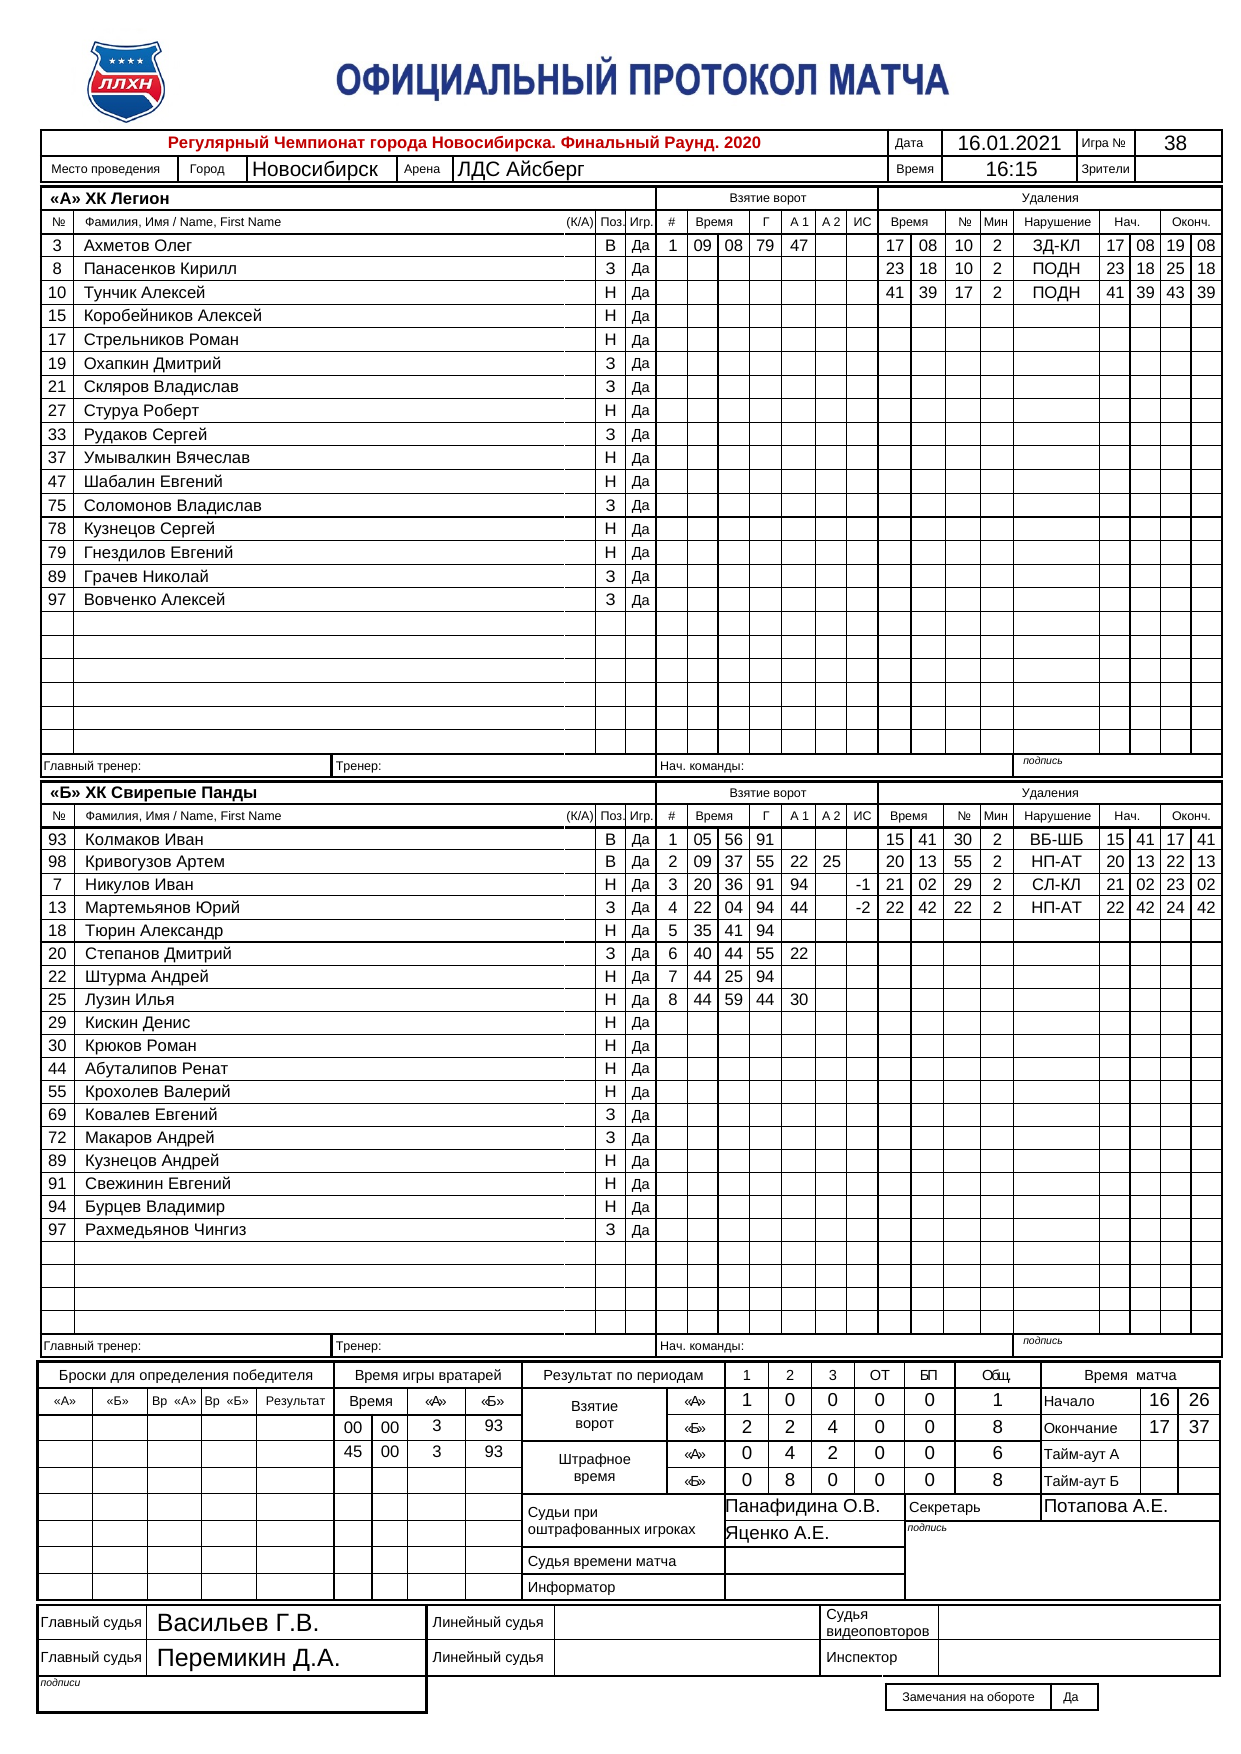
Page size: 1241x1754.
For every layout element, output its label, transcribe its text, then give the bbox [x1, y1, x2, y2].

table_cell [1100, 588, 1129, 611]
table_cell [335, 1521, 371, 1546]
table_cell [1161, 1196, 1190, 1218]
table_cell [626, 1311, 655, 1333]
table_cell [373, 1494, 407, 1520]
table_cell 33 [42, 423, 73, 445]
table_cell [202, 1441, 256, 1467]
table_cell [39, 1416, 92, 1440]
table_cell [981, 305, 1013, 327]
table_cell [847, 1288, 877, 1310]
table_cell [912, 1219, 943, 1241]
table_cell [912, 352, 945, 374]
table_cell Гнездилов Евгений [74, 541, 564, 564]
table_cell [847, 281, 877, 303]
table_cell [626, 1288, 655, 1310]
table_cell [42, 659, 73, 682]
table_cell Н [596, 1173, 625, 1195]
table_cell 94 [750, 966, 781, 987]
table_cell [1131, 328, 1160, 351]
table_cell [1161, 352, 1190, 374]
table_cell [75, 1265, 564, 1287]
table_cell [93, 1441, 147, 1467]
table_cell Нач. команды: [657, 755, 1012, 776]
table_cell [657, 1288, 687, 1310]
table_cell Да [626, 989, 655, 1011]
table_cell 55 [750, 850, 781, 872]
picture [5, 28, 1179, 129]
table_cell Начало [1042, 1389, 1140, 1413]
table_cell [565, 352, 595, 374]
table_cell [981, 1012, 1013, 1033]
table_header Общ. [956, 1363, 1040, 1387]
table_cell [1192, 1035, 1221, 1057]
table_cell 09 [688, 850, 717, 872]
table_cell [750, 1081, 781, 1103]
table_cell Да [626, 399, 655, 422]
table_cell 17 [42, 328, 73, 351]
table_cell [1100, 1219, 1129, 1241]
table_cell [750, 518, 781, 540]
table_cell [847, 1058, 877, 1079]
table_cell 94 [750, 920, 781, 941]
table_cell [1014, 588, 1099, 611]
table_cell [657, 446, 687, 469]
table_cell 10 [946, 235, 980, 256]
table_cell Результат [257, 1389, 333, 1413]
table_cell Да [626, 328, 655, 351]
table_cell [688, 1150, 717, 1172]
table_cell [688, 328, 717, 351]
table_cell [1131, 659, 1160, 682]
table_cell [42, 730, 73, 753]
table_header Взятие ворот [657, 783, 877, 803]
table_cell [847, 518, 877, 540]
table_cell [39, 1441, 92, 1467]
table_cell [912, 470, 945, 493]
table_cell [657, 376, 687, 398]
table_cell [879, 446, 910, 469]
table_cell Васильев Г.В. [147, 1606, 425, 1639]
table_cell 25 [719, 966, 749, 987]
table_cell [750, 588, 781, 611]
table_cell Да [626, 518, 655, 540]
table_cell [1014, 1196, 1099, 1218]
table_cell [816, 399, 846, 422]
table_cell [816, 1081, 846, 1103]
table_cell [816, 659, 846, 682]
table_cell 27 [42, 399, 73, 422]
table_cell Макаров Андрей [75, 1127, 564, 1149]
table_cell 15 [1100, 829, 1129, 849]
table_cell 16 [1141, 1389, 1177, 1413]
table_cell [1192, 1012, 1221, 1033]
table_cell [565, 874, 595, 895]
table_cell Тюрин Александр [75, 920, 564, 941]
table_cell 8 [769, 1468, 811, 1493]
table_cell Да [626, 850, 655, 872]
table_cell [1131, 1104, 1160, 1126]
table_cell 22 [782, 943, 815, 964]
table_cell [912, 399, 945, 422]
table_cell [879, 541, 910, 564]
table_cell [946, 328, 980, 351]
table_cell [782, 636, 815, 658]
table_cell [879, 518, 910, 540]
table_header Удаления [879, 188, 1221, 209]
table_cell [946, 565, 980, 587]
table_cell [257, 1416, 333, 1440]
table_cell [981, 494, 1013, 516]
table_cell [565, 1035, 595, 1057]
table_cell [1161, 1012, 1190, 1033]
table_cell [1100, 612, 1129, 634]
table_cell [816, 1196, 846, 1218]
table_cell [565, 636, 595, 658]
table_cell [816, 376, 846, 398]
table_cell [596, 1265, 625, 1287]
table_cell [657, 257, 687, 280]
table_cell [946, 636, 980, 658]
table_cell Ковалев Евгений [75, 1104, 564, 1126]
table_cell [1192, 920, 1221, 941]
table_cell Стуруа Роберт [74, 399, 564, 422]
table_cell 44 [750, 989, 781, 1011]
table_cell [1192, 1081, 1221, 1103]
table_cell Тайм-аут Б [1042, 1468, 1140, 1493]
table_cell Нарушение [1014, 805, 1099, 826]
table_cell 30 [944, 829, 980, 849]
table_cell [408, 1547, 465, 1573]
table_cell [1161, 707, 1190, 729]
table_cell [688, 518, 717, 540]
table_cell 10 [946, 257, 980, 280]
table_cell [719, 1311, 749, 1333]
table_cell Шабалин Евгений [74, 470, 564, 493]
table_cell [879, 659, 910, 682]
table_cell Штрафное время [523, 1442, 666, 1493]
table_cell [1014, 1104, 1099, 1126]
table_header 2 [769, 1363, 811, 1387]
table_cell [944, 1058, 980, 1079]
table_cell 2 [981, 896, 1013, 918]
table_cell 41 [912, 829, 943, 849]
table_cell [93, 1574, 147, 1599]
table_cell [1131, 1150, 1160, 1172]
table_cell [466, 1521, 521, 1546]
table_cell Да [626, 1012, 655, 1033]
table_header Игра № [1078, 131, 1134, 155]
table_cell [782, 1219, 815, 1241]
table_cell [719, 1219, 749, 1241]
table_cell [912, 305, 945, 327]
table_cell А 1 [782, 211, 815, 233]
table_cell А 2 [816, 211, 846, 233]
table_cell [912, 707, 945, 729]
table_cell [1161, 1035, 1190, 1057]
table_cell Да [626, 920, 655, 941]
table_cell 42 [1131, 896, 1160, 918]
table_cell Тренер: [333, 1335, 655, 1356]
table_cell [657, 470, 687, 493]
table_cell 0 [855, 1468, 904, 1493]
table_cell [719, 1127, 749, 1149]
table_cell [1014, 565, 1099, 587]
table_cell [1161, 399, 1190, 422]
table_cell 29 [944, 874, 980, 895]
table_cell Да [626, 235, 655, 256]
table_cell 4 [812, 1415, 854, 1440]
table_cell [657, 612, 687, 634]
table_cell 2 [981, 281, 1013, 303]
table_cell [1161, 1288, 1190, 1310]
table_cell [1131, 446, 1160, 469]
table_cell [847, 1104, 877, 1126]
table_cell ИС [847, 805, 877, 826]
table_cell [719, 683, 749, 706]
table_cell [816, 446, 846, 469]
table_cell [816, 1012, 846, 1033]
table_cell [750, 376, 781, 398]
table_cell [565, 305, 595, 327]
table_cell [944, 1150, 980, 1172]
table_cell «А» [668, 1389, 724, 1413]
table_cell [816, 518, 846, 540]
table_cell 78 [42, 518, 73, 540]
table_cell [42, 707, 73, 729]
table_cell 8 [956, 1468, 1040, 1493]
table_cell [688, 730, 717, 753]
table_cell [1161, 470, 1190, 493]
table_cell [946, 683, 980, 706]
table_cell [750, 707, 781, 729]
table_cell [816, 896, 846, 918]
table_cell [847, 1196, 877, 1218]
table_cell [847, 494, 877, 516]
table_cell [202, 1494, 256, 1520]
table_cell [847, 399, 877, 422]
table_cell [1100, 541, 1129, 564]
table_cell Нарушение [1014, 211, 1099, 233]
table_cell 22 [1161, 850, 1190, 872]
table_cell [847, 305, 877, 327]
table_cell [879, 1058, 910, 1079]
table_cell [782, 920, 815, 941]
table_cell 6 [657, 943, 687, 964]
table_cell [782, 1081, 815, 1103]
table_cell ПОДН [1014, 281, 1099, 303]
table_cell [879, 1196, 910, 1218]
table_cell [657, 352, 687, 374]
table_cell [946, 423, 980, 445]
table_cell [688, 636, 717, 658]
table_cell Инспектор [821, 1640, 938, 1675]
table_cell СЛ-КЛ [1014, 874, 1099, 895]
table_cell 43 [1161, 281, 1190, 303]
table_cell [939, 1606, 1219, 1639]
table_cell 2 [981, 235, 1013, 256]
table_cell [816, 1219, 846, 1241]
table_cell [1131, 518, 1160, 540]
table_cell [688, 281, 717, 303]
table_cell [565, 518, 595, 540]
table_cell 36 [719, 874, 749, 895]
table_cell [847, 541, 877, 564]
table_cell 41 [1131, 829, 1160, 849]
table_cell [816, 494, 846, 516]
table_header Замечания на обороте [887, 1685, 1050, 1709]
table_cell [596, 659, 625, 682]
table_cell [1131, 1035, 1160, 1057]
table_cell [782, 707, 815, 729]
table_cell З [596, 896, 625, 918]
table_cell [981, 1173, 1013, 1195]
table_cell НП-АТ [1014, 850, 1099, 872]
table_cell Соломонов Владислав [74, 494, 564, 516]
table_cell Город [179, 157, 246, 181]
table_cell [719, 305, 749, 327]
table_cell подпись [1014, 1335, 1221, 1356]
table_cell [335, 1547, 371, 1573]
table_cell [1192, 565, 1221, 587]
table_cell 08 [1192, 235, 1221, 256]
table_cell [1192, 423, 1221, 445]
table_cell З [596, 1104, 625, 1126]
table_cell 8 [657, 989, 687, 1011]
table_cell 24 [1161, 896, 1190, 918]
table_cell [719, 494, 749, 516]
table_header Да [1052, 1685, 1097, 1709]
table_cell 15 [879, 829, 910, 849]
table_cell [688, 1265, 717, 1287]
table_cell [596, 730, 625, 753]
table_cell [750, 612, 781, 634]
table_cell [565, 588, 595, 611]
table_cell 18 [42, 920, 74, 941]
table_cell Время [879, 211, 945, 233]
table_cell Время [688, 805, 749, 826]
table_cell [1161, 305, 1190, 327]
table_cell [1161, 683, 1190, 706]
table_cell [657, 730, 687, 753]
table_cell ПОДН [1014, 257, 1099, 280]
table_cell 7 [42, 874, 74, 895]
table_cell ВБ-ШБ [1014, 829, 1099, 849]
table_cell Фамилия, Имя / Name, First Name [75, 805, 565, 826]
table_cell [39, 1574, 92, 1599]
table_cell 6 [956, 1442, 1040, 1467]
table_cell 21 [1100, 874, 1129, 895]
table_cell [1014, 1081, 1099, 1103]
table_cell [879, 730, 910, 753]
table_cell 35 [688, 920, 717, 941]
table_cell [816, 565, 846, 587]
table_cell [1014, 707, 1099, 729]
table_cell Да [626, 1219, 655, 1241]
table_cell [74, 730, 564, 753]
table_cell [565, 989, 595, 1011]
table_cell # [657, 805, 687, 826]
table_cell [912, 494, 945, 516]
table_cell Мартемьянов Юрий [75, 896, 564, 918]
table_cell [1161, 423, 1190, 445]
table_cell [719, 636, 749, 658]
table_cell [688, 1104, 717, 1126]
table_cell [1131, 1173, 1160, 1195]
table_cell [879, 612, 910, 634]
table_cell [816, 1058, 846, 1079]
table_cell [1192, 376, 1221, 398]
table_cell [912, 943, 943, 964]
table_cell [408, 1521, 465, 1546]
table_cell [1100, 636, 1129, 658]
table_cell ЗД-КЛ [1014, 235, 1099, 256]
table_cell [657, 399, 687, 422]
table_cell [816, 1150, 846, 1172]
table_cell [626, 683, 655, 706]
table_cell 20 [688, 874, 717, 895]
table_cell Новосибирск [248, 157, 396, 181]
table_cell [688, 423, 717, 445]
table_cell Вовченко Алексей [74, 588, 564, 611]
table_cell [847, 920, 877, 941]
table_cell Да [626, 565, 655, 587]
table_cell 5 [657, 920, 687, 941]
table_cell [847, 829, 877, 849]
table_cell [782, 1173, 815, 1195]
table_cell 2 [769, 1415, 811, 1440]
table_cell [719, 1288, 749, 1310]
table_cell [1014, 1265, 1099, 1287]
table_cell 21 [879, 874, 910, 895]
table_cell [1100, 966, 1129, 987]
table_cell [565, 920, 595, 941]
table_cell [466, 1547, 521, 1573]
table_cell [981, 989, 1013, 1011]
table_cell [1131, 1219, 1160, 1241]
table_cell 98 [42, 850, 74, 872]
table_cell [565, 829, 595, 849]
table_cell 20 [42, 943, 74, 964]
table_cell [719, 1104, 749, 1126]
table_cell [565, 1311, 595, 1333]
table_cell Н [596, 1012, 625, 1033]
table_cell 19 [1161, 235, 1190, 256]
table_cell 22 [879, 896, 910, 918]
table_cell 7 [657, 966, 687, 987]
table_cell [782, 494, 815, 516]
table_cell [596, 612, 625, 634]
table_cell [1100, 1311, 1129, 1333]
table_cell Н [596, 399, 625, 422]
table_cell Ахметов Олег [74, 235, 564, 256]
table_cell [1100, 494, 1129, 516]
table_cell [847, 1035, 877, 1057]
table_cell Да [626, 470, 655, 493]
table_cell [981, 399, 1013, 422]
table_cell [944, 1265, 980, 1287]
table_cell [1100, 707, 1129, 729]
table_cell [750, 683, 781, 706]
table_cell [148, 1494, 201, 1520]
table_cell 22 [688, 896, 717, 918]
table_cell [1131, 989, 1160, 1011]
table_cell [879, 470, 910, 493]
table_cell [1014, 541, 1099, 564]
table_cell [1192, 943, 1221, 964]
table_cell [1014, 920, 1099, 941]
table_cell [944, 1035, 980, 1057]
table_cell 21 [42, 376, 73, 398]
table_header Время матча [1042, 1363, 1219, 1387]
table_cell [750, 1127, 781, 1149]
table_cell [847, 423, 877, 445]
table_cell [750, 281, 781, 303]
table_cell 91 [42, 1173, 74, 1195]
table_cell [42, 612, 73, 634]
table_cell [750, 470, 781, 493]
table_cell 69 [42, 1104, 74, 1126]
table_cell [1131, 470, 1160, 493]
table_cell Да [626, 896, 655, 918]
table_cell [981, 920, 1013, 941]
table_cell [782, 1311, 815, 1333]
table_cell [1014, 1173, 1099, 1195]
table_cell [944, 1081, 980, 1103]
table_cell 26 [1179, 1389, 1219, 1413]
table_cell [816, 683, 846, 706]
table_cell Н [596, 518, 625, 540]
table_cell [1161, 1219, 1190, 1241]
table_cell [565, 235, 595, 256]
table_cell 2 [981, 874, 1013, 895]
table_cell [879, 1035, 910, 1057]
table_cell [981, 943, 1013, 964]
table_cell 10 [42, 281, 73, 303]
table_cell Н [596, 920, 625, 941]
table_cell Крюков Роман [75, 1035, 564, 1057]
table_cell [981, 541, 1013, 564]
table_cell [816, 636, 846, 658]
table_cell [688, 305, 717, 327]
table_cell [42, 1311, 74, 1333]
table_cell 08 [912, 235, 945, 256]
table_cell [750, 1104, 781, 1126]
table_cell Нач. [1100, 211, 1160, 233]
table_cell [782, 1035, 815, 1057]
table_cell [1161, 1150, 1190, 1172]
table_cell [657, 494, 687, 516]
table_cell Вр «А» [148, 1389, 201, 1413]
table_cell Н [596, 281, 625, 303]
table_cell [408, 1574, 465, 1599]
table_cell Секретарь [906, 1495, 1040, 1520]
table_cell [946, 518, 980, 540]
table_cell [981, 1150, 1013, 1172]
table_cell [565, 541, 595, 564]
table_cell [1161, 966, 1190, 987]
table_cell [1014, 1219, 1099, 1241]
table_cell 37 [1179, 1415, 1219, 1440]
table_cell [1014, 305, 1099, 327]
table_cell 3 [408, 1441, 465, 1467]
table_cell [719, 328, 749, 351]
table_cell Да [626, 494, 655, 516]
table_cell 13 [912, 850, 943, 872]
table_cell [847, 446, 877, 469]
table_cell [565, 896, 595, 918]
table_cell [565, 659, 595, 682]
table_cell [981, 612, 1013, 634]
table_cell [565, 1081, 595, 1103]
table_cell [1014, 966, 1099, 987]
table_cell 89 [42, 565, 73, 587]
table_cell 55 [750, 943, 781, 964]
table_cell [1014, 1242, 1099, 1264]
table_cell [1100, 1035, 1129, 1057]
table_cell [816, 423, 846, 445]
table_cell 29 [42, 1012, 74, 1033]
table_cell [782, 541, 815, 564]
table_cell 25 [816, 850, 846, 872]
table_cell [1179, 1468, 1219, 1493]
table_cell Кискин Денис [75, 1012, 564, 1033]
table_cell [1192, 1219, 1221, 1241]
table_cell [1131, 1242, 1160, 1264]
table_cell [1131, 636, 1160, 658]
table_cell [981, 446, 1013, 469]
table_cell [335, 1574, 371, 1599]
table_cell [39, 1494, 92, 1520]
table_cell 94 [750, 896, 781, 918]
table_cell [847, 989, 877, 1011]
table_cell [1131, 1012, 1160, 1033]
table_cell [555, 1606, 819, 1639]
table_cell [1192, 1173, 1221, 1195]
table_cell [879, 376, 910, 398]
table_cell [1100, 1058, 1129, 1079]
table_cell 41 [719, 920, 749, 941]
table_cell Н [596, 446, 625, 469]
table_cell Да [626, 541, 655, 564]
table_cell Да [626, 352, 655, 374]
table_cell 47 [782, 235, 815, 256]
table_cell [657, 1219, 687, 1241]
table_cell [1192, 541, 1221, 564]
table_cell [1100, 423, 1129, 445]
table_cell [912, 541, 945, 564]
table_cell [879, 399, 910, 422]
table_cell [750, 494, 781, 516]
table_cell [981, 1104, 1013, 1126]
table_cell [1161, 920, 1190, 941]
table_cell [626, 1242, 655, 1264]
table_cell [688, 707, 717, 729]
table_cell [1100, 943, 1129, 964]
table_cell [1161, 1127, 1190, 1149]
table_cell [719, 1081, 749, 1103]
table_cell [782, 730, 815, 753]
table_cell Информатор [523, 1575, 724, 1599]
table_cell [879, 1219, 910, 1241]
table_cell [1014, 730, 1099, 753]
table_cell [1192, 518, 1221, 540]
table_cell 23 [1100, 257, 1129, 280]
table_cell [1192, 1242, 1221, 1264]
table_cell Н [596, 1150, 625, 1172]
table_cell [657, 281, 687, 303]
table_cell [1100, 1288, 1129, 1310]
table_cell [782, 588, 815, 611]
table_cell [466, 1494, 521, 1520]
table_cell [626, 1265, 655, 1287]
table_cell [981, 1311, 1013, 1333]
table_cell 23 [1161, 874, 1190, 895]
table_cell [1100, 1265, 1129, 1287]
table_cell [1014, 989, 1099, 1011]
table_cell [1100, 1173, 1129, 1195]
table_cell [782, 328, 815, 351]
table_cell [202, 1547, 256, 1573]
table_cell [565, 470, 595, 493]
table_cell [657, 1081, 687, 1103]
table_cell [1100, 1242, 1129, 1264]
table_cell [1192, 636, 1221, 658]
table_header Взятие ворот [657, 188, 877, 209]
table_cell НП-АТ [1014, 896, 1099, 918]
table_cell [912, 1242, 943, 1264]
table_cell [816, 966, 846, 987]
table_cell [1131, 1265, 1160, 1287]
table_cell [981, 1288, 1013, 1310]
table_cell [688, 1012, 717, 1033]
table_cell [782, 1104, 815, 1126]
table_cell [750, 730, 781, 753]
table_cell [1192, 1104, 1221, 1126]
table_cell 25 [42, 989, 74, 1011]
table_cell [946, 588, 980, 611]
table_cell 0 [905, 1468, 954, 1493]
table_cell [688, 1219, 717, 1241]
table_cell 2 [981, 829, 1013, 849]
table_cell [782, 305, 815, 327]
table_cell [944, 1242, 980, 1264]
table_cell [565, 257, 595, 280]
table_cell [1179, 1441, 1219, 1467]
table_cell 4 [657, 896, 687, 918]
table_cell [657, 1311, 687, 1333]
table_cell 94 [42, 1196, 74, 1218]
table_cell [93, 1494, 147, 1520]
table_cell Н [596, 1058, 625, 1079]
table_cell З [596, 494, 625, 516]
table_cell [596, 707, 625, 729]
table_cell [1131, 1196, 1160, 1218]
table_cell [946, 612, 980, 634]
table_cell [148, 1468, 201, 1493]
table_cell [847, 1265, 877, 1287]
table_cell [1014, 352, 1099, 374]
table_cell [750, 257, 781, 280]
table_cell [847, 636, 877, 658]
table_cell [847, 470, 877, 493]
table_cell [912, 1012, 943, 1033]
table_cell [1100, 920, 1129, 941]
table_cell [912, 989, 943, 1011]
table_cell [750, 1265, 781, 1287]
table_cell [565, 281, 595, 303]
table_cell [816, 612, 846, 634]
table_cell [816, 1288, 846, 1310]
table_cell [148, 1547, 201, 1573]
table_cell [657, 1035, 687, 1057]
table_cell [816, 235, 846, 256]
table_cell [1100, 1012, 1129, 1033]
table_cell [1100, 1127, 1129, 1149]
table_cell Кузнецов Андрей [75, 1150, 564, 1172]
table_cell [1161, 565, 1190, 587]
table_cell Кузнецов Сергей [74, 518, 564, 540]
table_cell [750, 565, 781, 587]
table_cell 91 [750, 829, 781, 849]
table_cell [719, 1058, 749, 1079]
table_cell [879, 707, 910, 729]
table_cell [1131, 683, 1160, 706]
table_cell [688, 446, 717, 469]
table_cell [1141, 1441, 1177, 1467]
table_cell 39 [1192, 281, 1221, 303]
table_cell 13 [1192, 850, 1221, 872]
table_cell [1100, 989, 1129, 1011]
table_cell 02 [1131, 874, 1160, 895]
table_cell Да [626, 376, 655, 398]
table_cell [847, 352, 877, 374]
table_cell Да [626, 305, 655, 327]
table_cell [373, 1574, 407, 1599]
table_cell [1161, 1265, 1190, 1287]
table_cell [847, 966, 877, 987]
table_cell В [596, 235, 625, 256]
table_cell [719, 707, 749, 729]
table_cell «А» [408, 1389, 465, 1413]
table_cell [1014, 943, 1099, 964]
table_cell [39, 1468, 92, 1493]
table_cell 18 [1131, 257, 1160, 280]
table_cell [816, 707, 846, 729]
table_cell 93 [42, 829, 74, 849]
table_cell [1131, 1288, 1160, 1310]
table_cell [565, 683, 595, 706]
table_cell 16:15 [943, 157, 1076, 181]
table_cell [782, 257, 815, 280]
table_cell [75, 1288, 564, 1310]
table_cell [1100, 659, 1129, 682]
table_cell [750, 659, 781, 682]
table_cell З [596, 423, 625, 445]
table_cell [565, 494, 595, 516]
table_cell [847, 588, 877, 611]
table_cell [946, 352, 980, 374]
table_cell [1131, 305, 1160, 327]
table_cell [944, 1173, 980, 1195]
table_cell [657, 1058, 687, 1079]
table_cell Тайм-аут А [1042, 1441, 1140, 1467]
table_cell [879, 588, 910, 611]
table_cell [93, 1468, 147, 1493]
table_cell 97 [42, 588, 73, 611]
table_cell 04 [719, 896, 749, 918]
table_cell [626, 730, 655, 753]
table_cell [1192, 470, 1221, 493]
table_cell [42, 636, 73, 658]
table_cell [981, 683, 1013, 706]
table_cell [816, 1265, 846, 1287]
table_cell [782, 966, 815, 987]
table_cell [1192, 305, 1221, 327]
table_cell [1100, 1104, 1129, 1126]
table_cell [148, 1441, 201, 1467]
table_cell № [42, 805, 74, 826]
table_cell [750, 1035, 781, 1057]
table_header Броски для определения победителя [39, 1363, 333, 1387]
table_cell [1131, 376, 1160, 398]
table_cell [946, 376, 980, 398]
table_cell [1161, 541, 1190, 564]
table_cell [657, 423, 687, 445]
table_cell [657, 659, 687, 682]
table_cell [1192, 966, 1221, 987]
table_cell [782, 1196, 815, 1218]
table_cell [750, 305, 781, 327]
table_cell [981, 1058, 1013, 1079]
table_cell 13 [42, 896, 74, 918]
table_cell Поз. [596, 211, 625, 233]
table_cell № [946, 211, 980, 233]
table_cell 79 [42, 541, 73, 564]
table_cell 55 [944, 850, 980, 872]
table_cell [782, 565, 815, 587]
table_cell [688, 683, 717, 706]
table_cell [912, 1104, 943, 1126]
table_cell [335, 1468, 371, 1493]
table_cell [879, 683, 910, 706]
table_cell [946, 494, 980, 516]
table_cell [1192, 1150, 1221, 1172]
table_cell З [596, 588, 625, 611]
table_cell З [596, 1219, 625, 1241]
table_cell [946, 707, 980, 729]
table_cell [74, 636, 564, 658]
table_cell 1 [657, 235, 687, 256]
table_cell 75 [42, 494, 73, 516]
table_cell [657, 1104, 687, 1126]
table_cell [847, 1081, 877, 1103]
table_cell [750, 446, 781, 469]
table_cell [657, 328, 687, 351]
table_cell [1141, 1468, 1177, 1493]
table_cell [944, 1127, 980, 1149]
table_cell 42 [1192, 896, 1221, 918]
table_cell 0 [905, 1415, 954, 1440]
table_cell [719, 470, 749, 493]
table_cell [782, 683, 815, 706]
table_cell Н [596, 541, 625, 564]
table_cell 3 [42, 235, 73, 256]
table_cell Свежинин Евгений [75, 1173, 564, 1195]
table_cell 45 [335, 1441, 371, 1467]
table_cell [847, 1311, 877, 1333]
table_cell [1161, 376, 1190, 398]
table_cell [879, 328, 910, 351]
table_cell [1131, 1127, 1160, 1149]
table_cell [565, 966, 595, 987]
table_cell [782, 1242, 815, 1264]
table_cell [688, 399, 717, 422]
table_cell Арена [398, 157, 452, 181]
table_cell [1100, 305, 1129, 327]
table_cell 08 [1131, 235, 1160, 256]
table_cell [688, 470, 717, 493]
table_cell 8 [956, 1415, 1040, 1440]
table_cell [782, 1150, 815, 1172]
table_cell [257, 1521, 333, 1546]
table_cell [565, 1219, 595, 1241]
table_cell Н [596, 1196, 625, 1218]
table_cell [1192, 1288, 1221, 1310]
table_cell [1131, 352, 1160, 374]
table_cell Мин [981, 211, 1013, 233]
table_cell [1131, 588, 1160, 611]
table_cell [719, 1196, 749, 1218]
table_cell [912, 1058, 943, 1079]
table_cell В [596, 829, 625, 849]
table_cell [782, 352, 815, 374]
table_cell 18 [912, 257, 945, 280]
table_cell [946, 470, 980, 493]
table_cell 91 [750, 874, 781, 895]
table_cell [257, 1441, 333, 1467]
table_cell [719, 399, 749, 422]
table_cell [944, 1196, 980, 1218]
table_cell [626, 707, 655, 729]
table_cell 22 [782, 850, 815, 872]
table_cell [879, 1242, 910, 1264]
table_cell Оконч. [1161, 211, 1221, 233]
table_cell [981, 1081, 1013, 1103]
table_cell [1131, 1058, 1160, 1079]
table_cell (К/А) [565, 211, 595, 233]
table_cell 47 [42, 470, 73, 493]
table_cell Главный тренер: [42, 1335, 330, 1356]
table_cell [944, 966, 980, 987]
table_cell Время [879, 805, 943, 826]
table_cell [1161, 730, 1190, 753]
table_cell Да [626, 1104, 655, 1126]
table_cell 20 [879, 850, 910, 872]
table_cell Вр «Б» [202, 1389, 256, 1413]
table_cell [596, 1242, 625, 1264]
table_cell «Б» [93, 1389, 147, 1413]
table_cell [912, 588, 945, 611]
table_cell [719, 1173, 749, 1195]
table_cell [816, 943, 846, 964]
table_cell [657, 1173, 687, 1195]
table_cell [688, 376, 717, 398]
table_cell [750, 541, 781, 564]
table_cell 1 [726, 1389, 768, 1413]
table_cell [565, 565, 595, 587]
table_cell [565, 1012, 595, 1033]
table_cell 17 [879, 235, 910, 256]
table_cell [1131, 966, 1160, 987]
table_cell [1131, 565, 1160, 587]
table_cell [879, 1150, 910, 1172]
table_cell 23 [879, 257, 910, 280]
table_cell № [944, 805, 980, 826]
table_cell [816, 588, 846, 611]
table_cell [1014, 423, 1099, 445]
table_cell [847, 1150, 877, 1172]
table_cell [148, 1574, 201, 1599]
table_cell [879, 423, 910, 445]
table_cell Перемикин Д.А. [147, 1640, 425, 1675]
table_header 38 [1136, 131, 1221, 155]
table_cell 00 [373, 1416, 407, 1440]
table_cell [816, 257, 846, 280]
table_cell Тренер: [333, 755, 655, 776]
table_cell [719, 1150, 749, 1172]
table_cell 97 [42, 1219, 74, 1241]
table_cell [944, 920, 980, 941]
table_cell Главный тренер: [42, 755, 330, 776]
table_cell [879, 1173, 910, 1195]
table_cell Потапова А.Е. [1042, 1495, 1219, 1520]
table_cell [750, 1058, 781, 1079]
table_cell Никулов Иван [75, 874, 564, 895]
table_cell [879, 565, 910, 587]
table_cell Нач. команды: [657, 1335, 1012, 1356]
table_cell [879, 1288, 910, 1310]
table_cell Место проведения [42, 157, 177, 181]
table_cell [719, 1242, 749, 1264]
table_cell Да [626, 1173, 655, 1195]
table_cell 89 [42, 1150, 74, 1172]
table_header Время игры вратарей [335, 1363, 521, 1387]
table_cell 17 [1161, 829, 1190, 849]
table_cell [946, 305, 980, 327]
table_cell [688, 1058, 717, 1079]
table_cell [1161, 989, 1190, 1011]
table_cell [39, 1547, 92, 1573]
table_cell [879, 1104, 910, 1126]
table_cell [1131, 1081, 1160, 1103]
table_cell [719, 588, 749, 611]
table_cell [74, 612, 564, 634]
table_cell [688, 1173, 717, 1195]
table_cell 17 [1100, 235, 1129, 256]
table_cell [1100, 399, 1129, 422]
table_cell [750, 328, 781, 351]
table_cell [202, 1574, 256, 1599]
table_cell [782, 1012, 815, 1033]
table_cell [408, 1494, 465, 1520]
table_cell [981, 328, 1013, 351]
table_cell [1161, 612, 1190, 634]
table_cell [1100, 446, 1129, 469]
table_cell [847, 328, 877, 351]
table_cell Панасенков Кирилл [74, 257, 564, 280]
table_cell 30 [42, 1035, 74, 1057]
table_cell 39 [1131, 281, 1160, 303]
table_cell [782, 281, 815, 303]
table_cell [1014, 1012, 1099, 1033]
table_cell [912, 1311, 943, 1333]
table_cell 08 [719, 235, 749, 256]
table_cell [719, 612, 749, 634]
table_cell [912, 659, 945, 682]
table_cell [688, 1081, 717, 1103]
table_cell [847, 683, 877, 706]
table_cell [565, 1242, 595, 1264]
table_cell [816, 874, 846, 895]
table_cell [1161, 1104, 1190, 1126]
table_cell [847, 1219, 877, 1241]
table_cell [816, 1104, 846, 1126]
table_cell [1014, 470, 1099, 493]
table_cell [719, 376, 749, 398]
table_cell 00 [373, 1441, 407, 1467]
table_cell [1192, 730, 1221, 753]
table_cell [719, 352, 749, 374]
table_cell [688, 494, 717, 516]
table_cell [555, 1640, 819, 1675]
table_cell [373, 1521, 407, 1546]
table_cell [782, 1058, 815, 1079]
table_cell [565, 1058, 595, 1079]
table_cell [1014, 1035, 1099, 1057]
table_cell Абуталипов Ренат [75, 1058, 564, 1079]
table_cell 55 [42, 1081, 74, 1103]
table_cell [1014, 1127, 1099, 1149]
table_cell [912, 565, 945, 587]
table_cell [782, 612, 815, 634]
table_cell [981, 730, 1013, 753]
table_cell «Б » [466, 1389, 521, 1413]
table_cell [565, 1150, 595, 1172]
table_cell Игр. [626, 211, 655, 233]
table_cell [1014, 494, 1099, 516]
table_cell (К/А) [565, 805, 595, 826]
table_cell 02 [1192, 874, 1221, 895]
table_cell [1100, 470, 1129, 493]
table_cell Н [596, 470, 625, 493]
table_cell [1192, 1265, 1221, 1287]
table_cell [816, 989, 846, 1011]
table_cell [596, 683, 625, 706]
table_cell 3 [408, 1416, 465, 1440]
table_cell [75, 1242, 564, 1264]
table_cell 0 [855, 1389, 904, 1413]
table_cell [565, 1196, 595, 1218]
table_cell [883, 1677, 1220, 1681]
table_cell [1014, 1288, 1099, 1310]
table_cell [879, 305, 910, 327]
table_cell [1014, 1311, 1099, 1333]
table_cell подписи [39, 1677, 425, 1711]
table_cell [257, 1494, 333, 1520]
table_cell [1131, 730, 1160, 753]
table_header Удаления [879, 783, 1221, 803]
table_cell [879, 943, 910, 964]
table_cell З [596, 565, 625, 587]
table_cell 15 [42, 305, 73, 327]
table_cell [1192, 494, 1221, 516]
table_cell Взятие ворот [523, 1389, 666, 1440]
table_cell [912, 1265, 943, 1287]
table_cell Судьи при оштрафованных игроках [523, 1495, 724, 1546]
table_header ОТ [855, 1363, 904, 1387]
table_cell [816, 829, 846, 849]
table_cell Зрители [1078, 157, 1134, 181]
table_cell [912, 966, 943, 987]
table_cell 25 [1161, 257, 1190, 280]
table_cell Рудаков Сергей [74, 423, 564, 445]
table_cell [847, 565, 877, 587]
table_cell [1014, 328, 1099, 351]
table_cell З [596, 257, 625, 280]
table_cell [1192, 1058, 1221, 1079]
table_cell «А» [668, 1442, 724, 1467]
table_cell [1192, 588, 1221, 611]
table_cell [565, 1127, 595, 1149]
table_cell [847, 850, 877, 872]
table_cell [847, 376, 877, 398]
table_cell [946, 541, 980, 564]
table_cell [719, 565, 749, 587]
table_cell 41 [1100, 281, 1129, 303]
table_cell [688, 1242, 717, 1264]
table_cell [782, 399, 815, 422]
table_cell 72 [42, 1127, 74, 1149]
table_cell -2 [847, 896, 877, 918]
table_cell [981, 588, 1013, 611]
table_cell Умывалкин Вячеслав [74, 446, 564, 469]
table_cell Грачев Николай [74, 565, 564, 587]
table_cell [1161, 494, 1190, 516]
table_cell [782, 1127, 815, 1149]
table_cell [42, 683, 73, 706]
table_cell [719, 281, 749, 303]
table_cell [912, 683, 945, 706]
table_cell [726, 1548, 904, 1573]
table_cell Бурцев Владимир [75, 1196, 564, 1218]
table_cell [782, 1265, 815, 1287]
table_cell [816, 541, 846, 564]
table_cell 13 [1131, 850, 1160, 872]
table_cell 1 [657, 829, 687, 849]
table_cell [42, 1242, 74, 1264]
table_cell 2 [812, 1442, 854, 1467]
table_cell [1192, 328, 1221, 351]
table_cell [719, 1265, 749, 1287]
table_cell [719, 446, 749, 469]
table_cell Степанов Дмитрий [75, 943, 564, 964]
table_cell [912, 423, 945, 445]
table_cell [428, 1677, 882, 1711]
table_cell Да [626, 829, 655, 849]
table_cell 0 [855, 1442, 904, 1467]
table_cell Да [626, 423, 655, 445]
table_cell Штурма Андрей [75, 966, 564, 987]
table_cell [879, 1127, 910, 1149]
table_cell [847, 659, 877, 682]
table_cell Да [626, 446, 655, 469]
table_cell [782, 470, 815, 493]
table_cell [42, 1265, 74, 1287]
table_cell 22 [1100, 896, 1129, 918]
table_cell [257, 1547, 333, 1573]
table_cell [816, 305, 846, 327]
table_cell [719, 541, 749, 564]
table_cell Да [626, 1127, 655, 1149]
table_cell [1131, 707, 1160, 729]
table_cell [912, 612, 945, 634]
table_cell Линейный судья [428, 1640, 554, 1675]
table_cell [202, 1416, 256, 1440]
table_cell [75, 1311, 564, 1333]
table_cell ЛДС Айсберг [454, 157, 887, 181]
table_cell [1192, 1311, 1221, 1333]
table_cell [847, 730, 877, 753]
table_cell «Б» [668, 1468, 724, 1493]
table_cell [816, 470, 846, 493]
table_cell [657, 1265, 687, 1287]
table_cell Стрельников Роман [74, 328, 564, 351]
table_cell [1161, 1058, 1190, 1079]
table_cell [688, 352, 717, 374]
table_cell Н [596, 1035, 625, 1057]
table_cell [626, 659, 655, 682]
table_cell 42 [912, 896, 943, 918]
table_cell [1192, 399, 1221, 422]
table_cell [1014, 376, 1099, 398]
table_cell [596, 1288, 625, 1310]
table_cell [750, 1173, 781, 1195]
table_cell [1131, 943, 1160, 964]
table_cell [847, 1127, 877, 1149]
table_cell Да [626, 1196, 655, 1218]
table_cell [912, 446, 945, 469]
table_cell [816, 281, 846, 303]
table_cell [816, 1311, 846, 1333]
table_cell [202, 1468, 256, 1493]
table_cell [816, 730, 846, 753]
table_cell [688, 565, 717, 587]
table_cell [1192, 352, 1221, 374]
table_cell [912, 1173, 943, 1195]
table_header «Б» ХК Свирепые Панды [42, 783, 655, 803]
table_cell 0 [769, 1389, 811, 1413]
table_cell З [596, 943, 625, 964]
table_cell [373, 1468, 407, 1493]
table_cell [912, 518, 945, 540]
table_cell [657, 588, 687, 611]
table_cell 37 [42, 446, 73, 469]
table_cell Время [688, 211, 749, 233]
table_cell [202, 1521, 256, 1546]
table_cell 2 [726, 1415, 768, 1440]
table_cell № [42, 211, 73, 233]
table_cell [782, 659, 815, 682]
table_cell [1131, 423, 1160, 445]
table_cell [847, 612, 877, 634]
table_cell 39 [912, 281, 945, 303]
table_cell 09 [688, 235, 717, 256]
table_cell [688, 1127, 717, 1149]
table_cell Крохолев Валерий [75, 1081, 564, 1103]
table_cell Кривогузов Артем [75, 850, 564, 872]
table_cell [912, 1035, 943, 1057]
table_cell [1100, 328, 1129, 351]
table_cell [981, 352, 1013, 374]
table_cell [816, 920, 846, 941]
table_cell [719, 518, 749, 540]
table_cell В [596, 850, 625, 872]
table_cell Судья видеоповторов [821, 1606, 938, 1639]
table_cell [688, 1288, 717, 1310]
table_cell 0 [726, 1468, 768, 1493]
table_cell Да [626, 943, 655, 964]
table_cell Да [626, 1081, 655, 1103]
table_cell [565, 376, 595, 398]
table_cell [750, 1242, 781, 1264]
table_cell [373, 1547, 407, 1573]
table_cell [879, 920, 910, 941]
table_header 1 [726, 1363, 768, 1387]
table_cell [946, 399, 980, 422]
table_cell 22 [944, 896, 980, 918]
table_cell [596, 1311, 625, 1333]
table_cell Линейный судья [428, 1606, 554, 1639]
table_cell [750, 1196, 781, 1218]
table_cell [981, 1196, 1013, 1218]
table_cell [912, 920, 943, 941]
table_cell 8 [42, 257, 73, 280]
table_cell [1131, 541, 1160, 564]
table_cell [816, 328, 846, 351]
table_cell [408, 1468, 465, 1493]
table_cell [912, 636, 945, 658]
table_cell [1100, 352, 1129, 374]
table_cell [1014, 446, 1099, 469]
table_cell 17 [946, 281, 980, 303]
table_cell [879, 352, 910, 374]
table_cell [1192, 446, 1221, 469]
table_cell [42, 1288, 74, 1310]
table_cell [750, 423, 781, 445]
table_cell [565, 1173, 595, 1195]
table_cell [879, 1311, 910, 1333]
table_cell [1192, 989, 1221, 1011]
table_cell [847, 707, 877, 729]
table_cell 4 [769, 1442, 811, 1467]
table_cell Да [626, 588, 655, 611]
table_cell Мин [981, 805, 1013, 826]
table_cell Время [889, 157, 941, 181]
table_cell Н [596, 1081, 625, 1103]
table_cell Да [626, 281, 655, 303]
table_cell [688, 1035, 717, 1057]
table_cell [1161, 1311, 1190, 1333]
table_cell [1161, 588, 1190, 611]
table_cell [565, 1265, 595, 1287]
table_cell [879, 989, 910, 1011]
table_cell [565, 328, 595, 351]
table_cell [1014, 612, 1099, 634]
table_cell [1131, 494, 1160, 516]
table_cell [981, 1265, 1013, 1287]
table_cell 20 [1100, 850, 1129, 872]
table_cell [912, 376, 945, 398]
table_cell А 2 [816, 805, 846, 826]
table_cell Да [626, 1150, 655, 1172]
table_cell [981, 518, 1013, 540]
table_cell [466, 1468, 521, 1493]
table_cell 40 [688, 943, 717, 964]
table_cell [74, 707, 564, 729]
table_cell [944, 1012, 980, 1033]
table_cell 2 [981, 850, 1013, 872]
table_cell [912, 328, 945, 351]
table_cell [981, 636, 1013, 658]
table_cell Время [335, 1389, 407, 1413]
table_cell Н [596, 874, 625, 895]
table_cell [946, 659, 980, 682]
table_cell [1131, 612, 1160, 634]
table_cell [816, 1242, 846, 1264]
table_cell 30 [782, 989, 815, 1011]
table_cell ИС [847, 211, 877, 233]
table_header Результат по периодам [523, 1363, 724, 1387]
table_cell [1161, 1242, 1190, 1264]
table_cell [879, 494, 910, 516]
table_cell [1136, 157, 1221, 181]
table_cell [782, 1288, 815, 1310]
table_cell [1014, 683, 1099, 706]
table_cell [1161, 943, 1190, 964]
table_cell 05 [688, 829, 717, 849]
table_cell [565, 446, 595, 469]
table_cell [719, 423, 749, 445]
table_cell [1192, 659, 1221, 682]
table_cell [688, 1196, 717, 1218]
table_cell [1192, 612, 1221, 634]
table_cell [688, 659, 717, 682]
table_cell [1100, 683, 1129, 706]
table_cell [847, 1173, 877, 1195]
table_cell «Б» [668, 1415, 724, 1440]
table_cell [1014, 1150, 1099, 1172]
table_cell [879, 966, 910, 987]
table_cell [879, 636, 910, 658]
table_cell [657, 707, 687, 729]
table_header 16.01.2021 [943, 131, 1076, 155]
table_cell [1014, 1058, 1099, 1079]
table_cell Н [596, 328, 625, 351]
table_cell [944, 1104, 980, 1126]
table_cell Г [750, 805, 781, 826]
table_header «А» ХК Легион [42, 188, 655, 209]
table_cell Да [626, 966, 655, 987]
table_cell [1131, 1311, 1160, 1333]
table_cell Судья времени матча [523, 1548, 724, 1573]
table_cell [1161, 328, 1190, 351]
table_cell [1192, 683, 1221, 706]
table_cell [657, 565, 687, 587]
table_cell [946, 730, 980, 753]
table_cell 37 [719, 850, 749, 872]
table_cell [750, 1288, 781, 1310]
table_cell [1161, 1081, 1190, 1103]
table_cell Да [626, 1035, 655, 1057]
table_cell [981, 376, 1013, 398]
table_cell [981, 707, 1013, 729]
table_cell 02 [912, 874, 943, 895]
table_cell [879, 1012, 910, 1033]
table_cell [565, 1288, 595, 1310]
table_cell [981, 565, 1013, 587]
table_cell [657, 1012, 687, 1033]
table_cell [879, 1265, 910, 1287]
table_cell [944, 989, 980, 1011]
table_cell [93, 1416, 147, 1440]
table_cell [688, 1311, 717, 1333]
table_cell [688, 541, 717, 564]
table_cell 22 [42, 966, 74, 987]
table_cell [750, 352, 781, 374]
table_cell [981, 966, 1013, 987]
table_cell Скляров Владислав [74, 376, 564, 398]
table_cell [719, 659, 749, 682]
table_cell [816, 1035, 846, 1057]
table_cell [657, 1127, 687, 1149]
table_cell 0 [812, 1389, 854, 1413]
table_cell Окончание [1042, 1415, 1140, 1440]
table_cell 44 [782, 896, 815, 918]
table_cell Поз. [596, 805, 625, 826]
table_cell [74, 683, 564, 706]
table_cell [782, 518, 815, 540]
table_cell подпись [906, 1522, 1219, 1599]
table_cell [1131, 920, 1160, 941]
table_cell [847, 943, 877, 964]
table_cell [782, 829, 815, 849]
table_cell [657, 1196, 687, 1218]
table_cell Главный судья [39, 1640, 146, 1675]
table_cell 94 [782, 874, 815, 895]
table_cell [565, 612, 595, 634]
table_cell Да [626, 874, 655, 895]
table_cell 41 [879, 281, 910, 303]
table_cell [1161, 446, 1190, 469]
table_header БП [905, 1363, 954, 1387]
table_cell [816, 1127, 846, 1149]
table_cell 44 [688, 966, 717, 987]
table_cell [726, 1575, 904, 1599]
table_cell [335, 1494, 371, 1520]
table_cell [657, 541, 687, 564]
table_cell [1131, 399, 1160, 422]
table_cell Н [596, 966, 625, 987]
table_cell 17 [1141, 1415, 1177, 1440]
table_cell [626, 612, 655, 634]
table_cell [466, 1574, 521, 1599]
table_cell А 1 [782, 805, 815, 826]
table_cell [719, 730, 749, 753]
table_cell [750, 636, 781, 658]
table_cell 0 [726, 1442, 768, 1467]
table_cell [981, 423, 1013, 445]
table_cell [750, 1012, 781, 1033]
table_cell 0 [812, 1468, 854, 1493]
table_cell [782, 446, 815, 469]
table_cell [912, 1150, 943, 1172]
table_cell [148, 1416, 201, 1440]
table_cell Рахмедьянов Чингиз [75, 1219, 564, 1241]
table_cell [1014, 518, 1099, 540]
table_cell [981, 1035, 1013, 1057]
table_cell [912, 730, 945, 753]
table_cell [981, 470, 1013, 493]
table_cell [912, 1127, 943, 1149]
table_cell [944, 1219, 980, 1241]
table_cell [1100, 1081, 1129, 1103]
table_cell [782, 423, 815, 445]
table_cell [657, 518, 687, 540]
table_cell [565, 943, 595, 964]
table_cell 44 [42, 1058, 74, 1079]
table_cell 59 [719, 989, 749, 1011]
table_cell [657, 636, 687, 658]
table_cell [657, 1150, 687, 1172]
table_cell [1100, 376, 1129, 398]
table_cell 93 [466, 1441, 521, 1467]
table_cell [565, 850, 595, 872]
table_cell Панафидина О.В. [726, 1495, 904, 1520]
table_cell [1161, 636, 1190, 658]
table_cell З [596, 352, 625, 374]
table_cell [816, 352, 846, 374]
table_cell [1100, 730, 1129, 753]
table_cell [939, 1640, 1219, 1675]
table_cell 0 [905, 1389, 954, 1413]
table_cell 93 [466, 1416, 521, 1440]
table_cell [750, 1150, 781, 1172]
table_cell [565, 730, 595, 753]
table_cell [719, 1035, 749, 1057]
table_cell [719, 257, 749, 280]
table_cell [946, 446, 980, 469]
table_cell 18 [1192, 257, 1221, 280]
table_cell Колмаков Иван [75, 829, 564, 849]
table_cell [847, 257, 877, 280]
table_cell [912, 1288, 943, 1310]
table_cell [912, 1196, 943, 1218]
table_cell [1192, 1196, 1221, 1218]
table_cell 1 [956, 1389, 1040, 1413]
table_cell Н [596, 305, 625, 327]
table_cell 2 [657, 850, 687, 872]
table_cell [257, 1574, 333, 1599]
table_cell [1100, 518, 1129, 540]
table_header Дата [889, 131, 941, 155]
table_cell [847, 235, 877, 256]
table_cell [1100, 565, 1129, 587]
table_cell «А» [39, 1389, 92, 1413]
table_cell Игр. [626, 805, 655, 826]
table_cell [944, 1311, 980, 1333]
table_cell Коробейников Алексей [74, 305, 564, 327]
table_cell [688, 588, 717, 611]
table_cell [719, 1012, 749, 1033]
table_cell [39, 1521, 92, 1546]
table_cell [93, 1521, 147, 1546]
table_header Регулярный Чемпионат города Новосибирска. Финальный Раунд. 2020 [42, 131, 887, 155]
table_cell [657, 683, 687, 706]
table_cell 44 [719, 943, 749, 964]
table_cell [1192, 1127, 1221, 1149]
table_cell З [596, 376, 625, 398]
table_cell 0 [855, 1415, 904, 1440]
table_cell 0 [905, 1442, 954, 1467]
table_cell [816, 1173, 846, 1195]
table_cell [1161, 518, 1190, 540]
table_cell # [657, 211, 687, 233]
table_cell [1014, 659, 1099, 682]
table_cell Оконч. [1161, 805, 1221, 826]
table_cell [847, 1242, 877, 1264]
table_cell 00 [335, 1416, 371, 1440]
table_cell [596, 636, 625, 658]
table_cell [657, 1242, 687, 1264]
table_cell Охапкин Дмитрий [74, 352, 564, 374]
table_cell [981, 1242, 1013, 1264]
table_cell [1100, 1196, 1129, 1218]
table_cell 41 [1192, 829, 1221, 849]
table_cell Тунчик Алексей [74, 281, 564, 303]
table_cell 19 [42, 352, 73, 374]
table_cell З [596, 1127, 625, 1149]
table_cell [1099, 1682, 1220, 1711]
table_cell [1192, 707, 1221, 729]
table_cell [1100, 1150, 1129, 1172]
table_cell [626, 636, 655, 658]
table_cell 2 [981, 257, 1013, 280]
table_cell Да [626, 1058, 655, 1079]
table_cell [1161, 1173, 1190, 1195]
table_cell Лузин Илья [75, 989, 564, 1011]
table_header 3 [812, 1363, 854, 1387]
table_cell [981, 659, 1013, 682]
table_cell 3 [657, 874, 687, 895]
table_cell Нач. [1100, 805, 1160, 826]
table_cell [1161, 659, 1190, 682]
table_cell Да [626, 257, 655, 280]
table_cell [750, 1311, 781, 1333]
table_cell 44 [688, 989, 717, 1011]
table_cell [912, 1081, 943, 1103]
table_cell [93, 1547, 147, 1573]
table_cell [944, 1288, 980, 1310]
table_cell -1 [847, 874, 877, 895]
table_cell [847, 1012, 877, 1033]
table_cell [750, 399, 781, 422]
table_cell [981, 1219, 1013, 1241]
table_cell [657, 305, 687, 327]
table_cell Главный судья [39, 1606, 146, 1639]
table_cell [148, 1521, 201, 1546]
table_cell 56 [719, 829, 749, 849]
table_cell [688, 612, 717, 634]
table_cell [981, 1127, 1013, 1149]
table_cell [1014, 399, 1099, 422]
table_cell [688, 257, 717, 280]
table_cell Яценко А.Е. [726, 1521, 904, 1546]
table_cell [565, 707, 595, 729]
table_cell 79 [750, 235, 781, 256]
table_cell Г [750, 211, 781, 233]
table_cell [565, 399, 595, 422]
table_cell подпись [1014, 755, 1221, 776]
table_cell [782, 376, 815, 398]
table_cell [879, 1081, 910, 1103]
table_cell [750, 1219, 781, 1241]
table_cell Фамилия, Имя / Name, First Name [74, 211, 565, 233]
table_cell [565, 423, 595, 445]
table_cell [565, 1104, 595, 1126]
table_cell [944, 943, 980, 964]
table_cell [74, 659, 564, 682]
table_cell [257, 1468, 333, 1493]
table_cell Н [596, 989, 625, 1011]
table_cell [1014, 636, 1099, 658]
